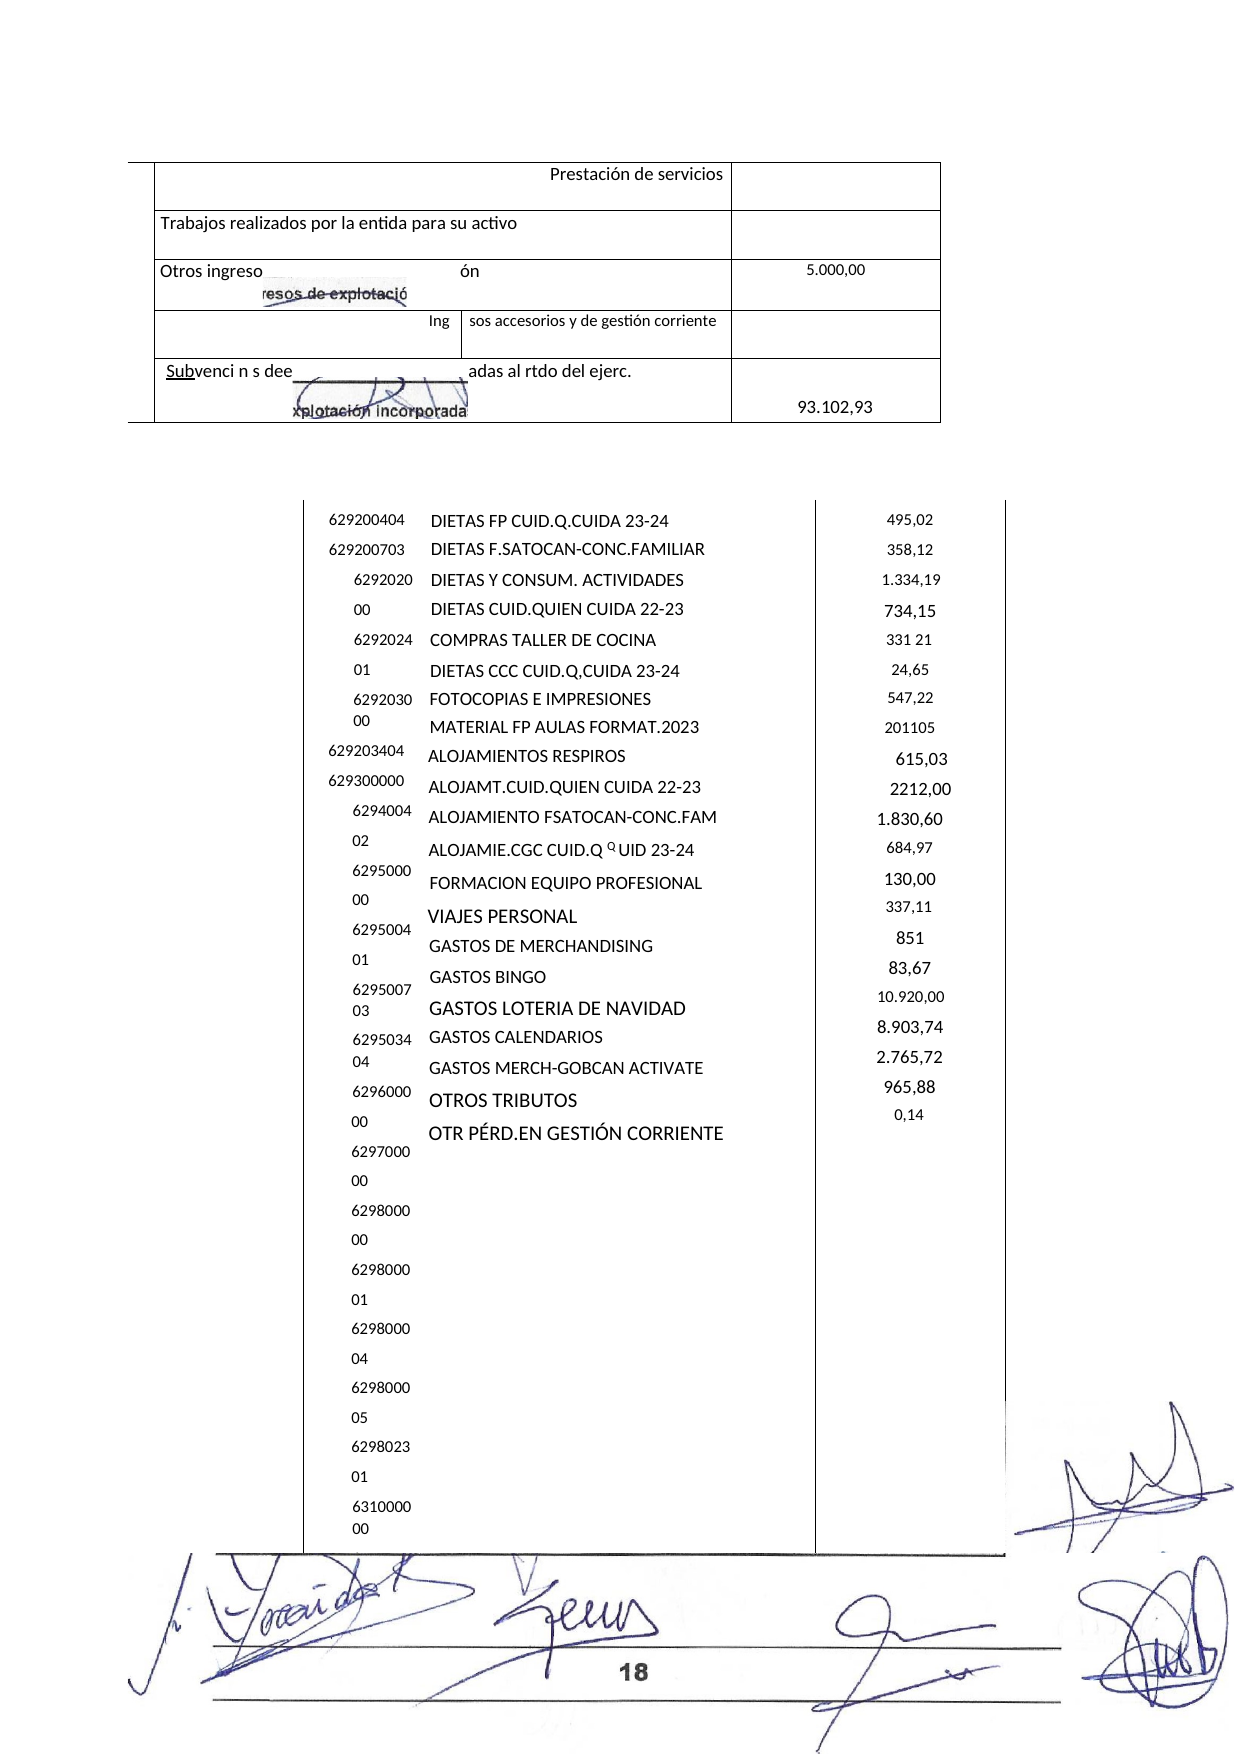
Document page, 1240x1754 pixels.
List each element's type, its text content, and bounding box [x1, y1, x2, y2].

table_cell [341, 423, 941, 470]
table_header 495,02 358,12 1.334,19 734,15 331 21 24,65 547,22 201105 615,03 2212,00 1.830,60 684,97 130,00 337,11 851 83,67 10.920,00 8.903,74 2.765,72 965,88 0,14 [816, 500, 1005, 1553]
table_cell Otros ingreso ón [155, 260, 731, 310]
table_cell Prestación de servicios [155, 163, 731, 210]
table_cell Trabajos realizados por la entida para su activo [155, 211, 731, 259]
table_cell 5.000,00 [732, 260, 940, 310]
table_cell 93.102,93 [732, 359, 940, 422]
table_cell [155, 311, 381, 358]
table_cell [732, 311, 940, 358]
table_cell Subvenci n s dee adas al rtdo del ejerc. [155, 359, 731, 422]
table_header DIETAS FP CUID.Q.CUIDA 23-24 DIETAS F.SATOCAN-CONC.FAMILIAR DIETAS Y CONSUM. ACTIVIDADES DIETAS CUID.QUIEN CUIDA 22-23 COMPRAS TALLER DE COCINA DIETAS CCC CUID.Q,CUIDA 23-24 FOTOCOPIAS E IMPRESIONES MATERIAL FP AULAS FORMAT.2023 ALOJAMIENTOS RESPIROS ALOJAMT.CUID.QUIEN CUIDA 22-23 ALOJAMIENTO FSATOCAN-CONC.FAM ALOJAMIE.CGC CUID.Q Q UID 23-24 FORMACION EQUIPO PROFESIONAL VIAJES PERSONAL GASTOS DE MERCHANDISING GASTOS BINGO GASTOS LOTERIA DE NAVIDAD GASTOS CALENDARIOS GASTOS MERCH-GOBCAN ACTIVATE OTROS TRIBUTOS OTR PÉRD.EN GESTIÓN CORRIENTE [427, 500, 815, 1553]
table_header 629200404 629200703 629202000 629202401 629203000 629203404 629300000 629400402 629500000 629500401 629500703 629503404 629600000 629700000 629800000 629800001 629800004 629800005 629802301 631000000 659000000 [304, 500, 427, 1553]
table_cell [732, 211, 940, 259]
table_cell [732, 163, 940, 210]
table_cell sos accesorios y de gestión corriente [462, 311, 731, 358]
table_header [220, 500, 303, 1553]
table_cell Ing [381, 311, 461, 358]
table_cell [128, 423, 341, 470]
table_header [128, 163, 154, 422]
